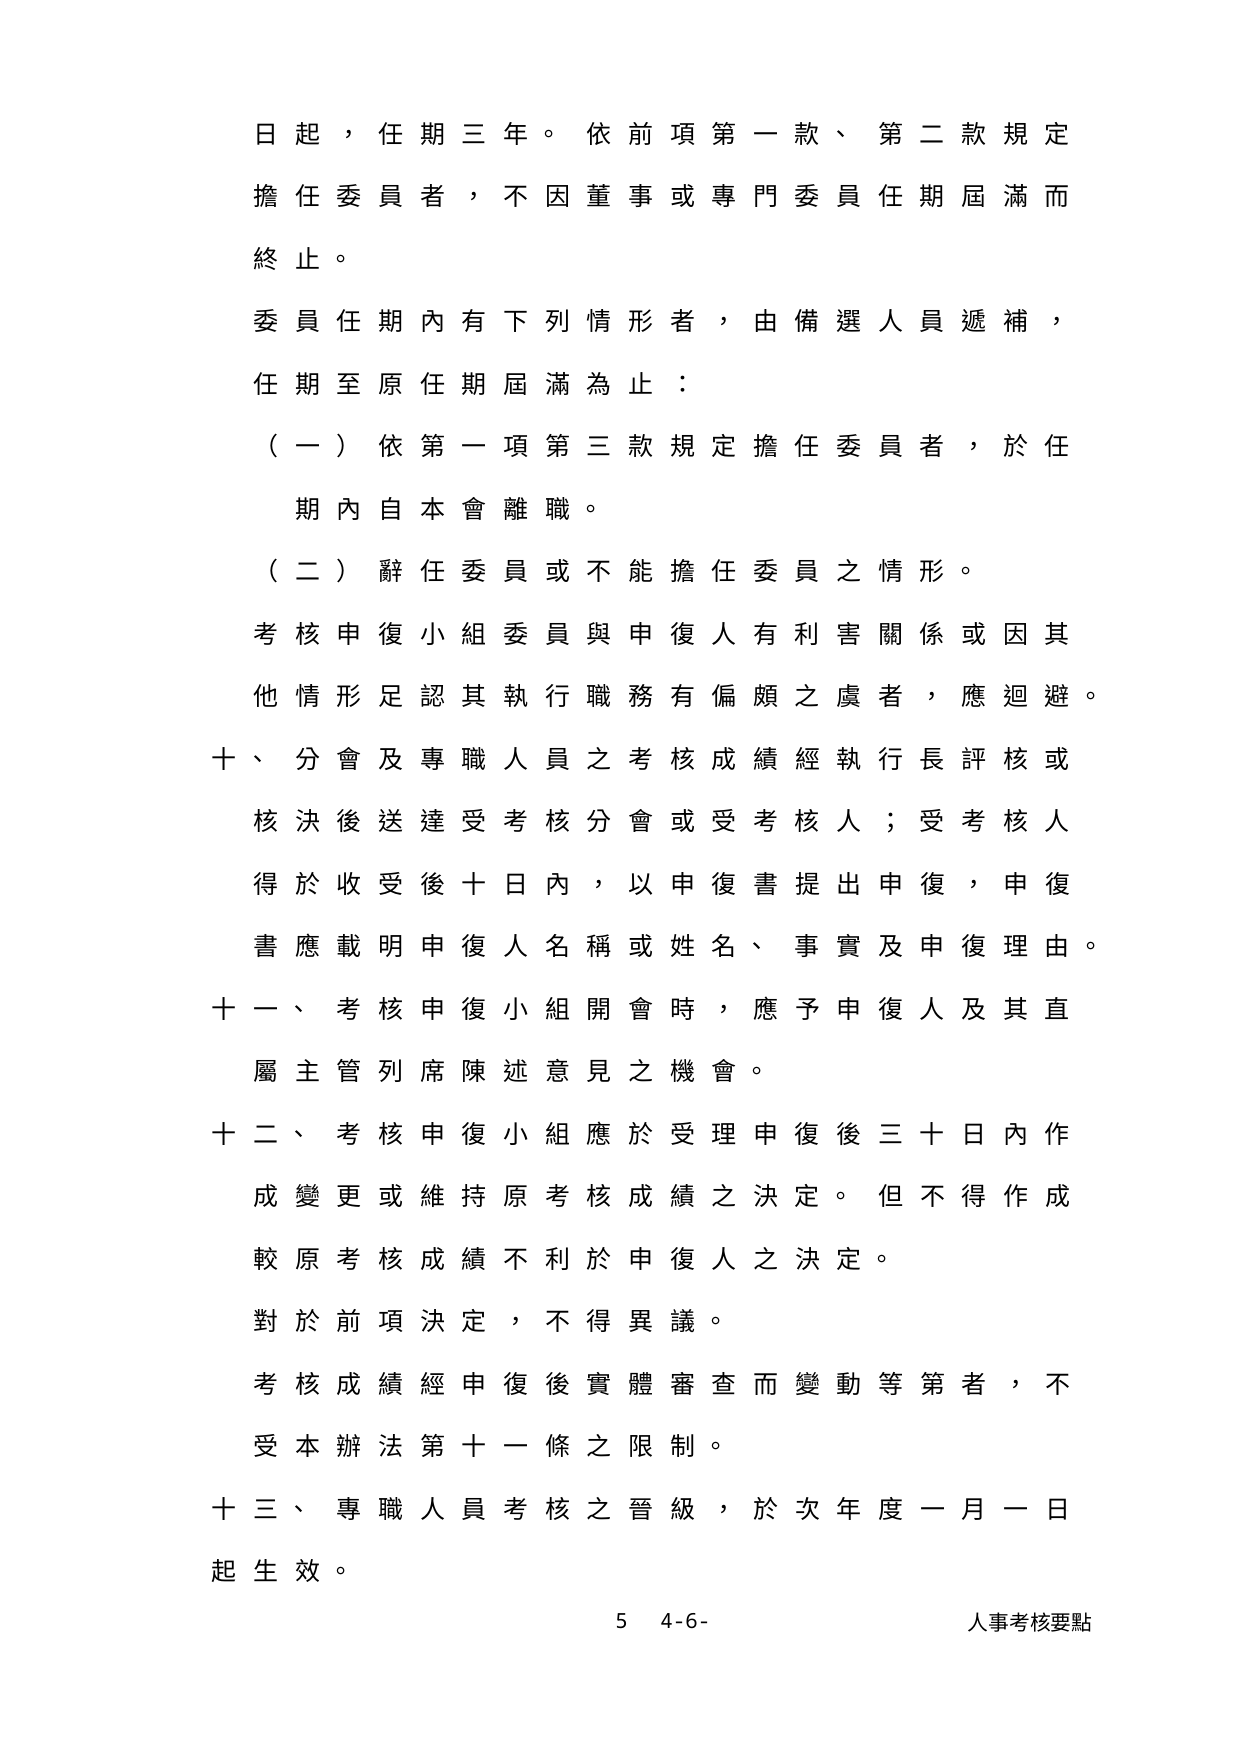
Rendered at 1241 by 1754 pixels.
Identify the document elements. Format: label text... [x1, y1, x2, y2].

text （二）辭任委員或不能擔任委員之情形。 [211, 528, 1078, 591]
text 十二、考核申復小組應於受理申復後三十日內作成變更或維持原考核成績之決定。但不得作成較原考核成績不利於申復人之決定。 [162, 1091, 1078, 1278]
text 考核成績經申復後實體審查而變動等第者，不受本辦法第十一條之限制。 [205, 1341, 1078, 1466]
text （一）依第一項第三款規定擔任委員者，於任期內自本會離職。 [211, 403, 1078, 528]
text 對於前項決定，不得異議。 [206, 1278, 1078, 1341]
text 考核申復小組委員與申復人有利害關係或因其他情形足認其執行職務有偏頗之虞者，應迴避。 [206, 591, 1078, 716]
text 十一、考核申復小組開會時，應予申復人及其直屬主管列席陳述意見之機會。 [162, 966, 1078, 1091]
text 十、分會及專職人員之考核成績經執行長評核或核決後送達受考核分會或受考核人；受考核人得於收受後十日內，以申復書提出申復，申復書應載明申復人名稱或姓名、事實及申復理由。 [162, 716, 1078, 966]
text 委員任期內有下列情形者，由備選人員遞補，任期至原任期屆滿為止： [206, 278, 1078, 403]
text 十三、專職人員考核之晉級，於次年度一月一日起生效。 [162, 1466, 1078, 1591]
text 日起，任期三年。依前項第一款、第二款規定擔任委員者，不因董事或專門委員任期屆滿而終止。 [206, 91, 1078, 278]
